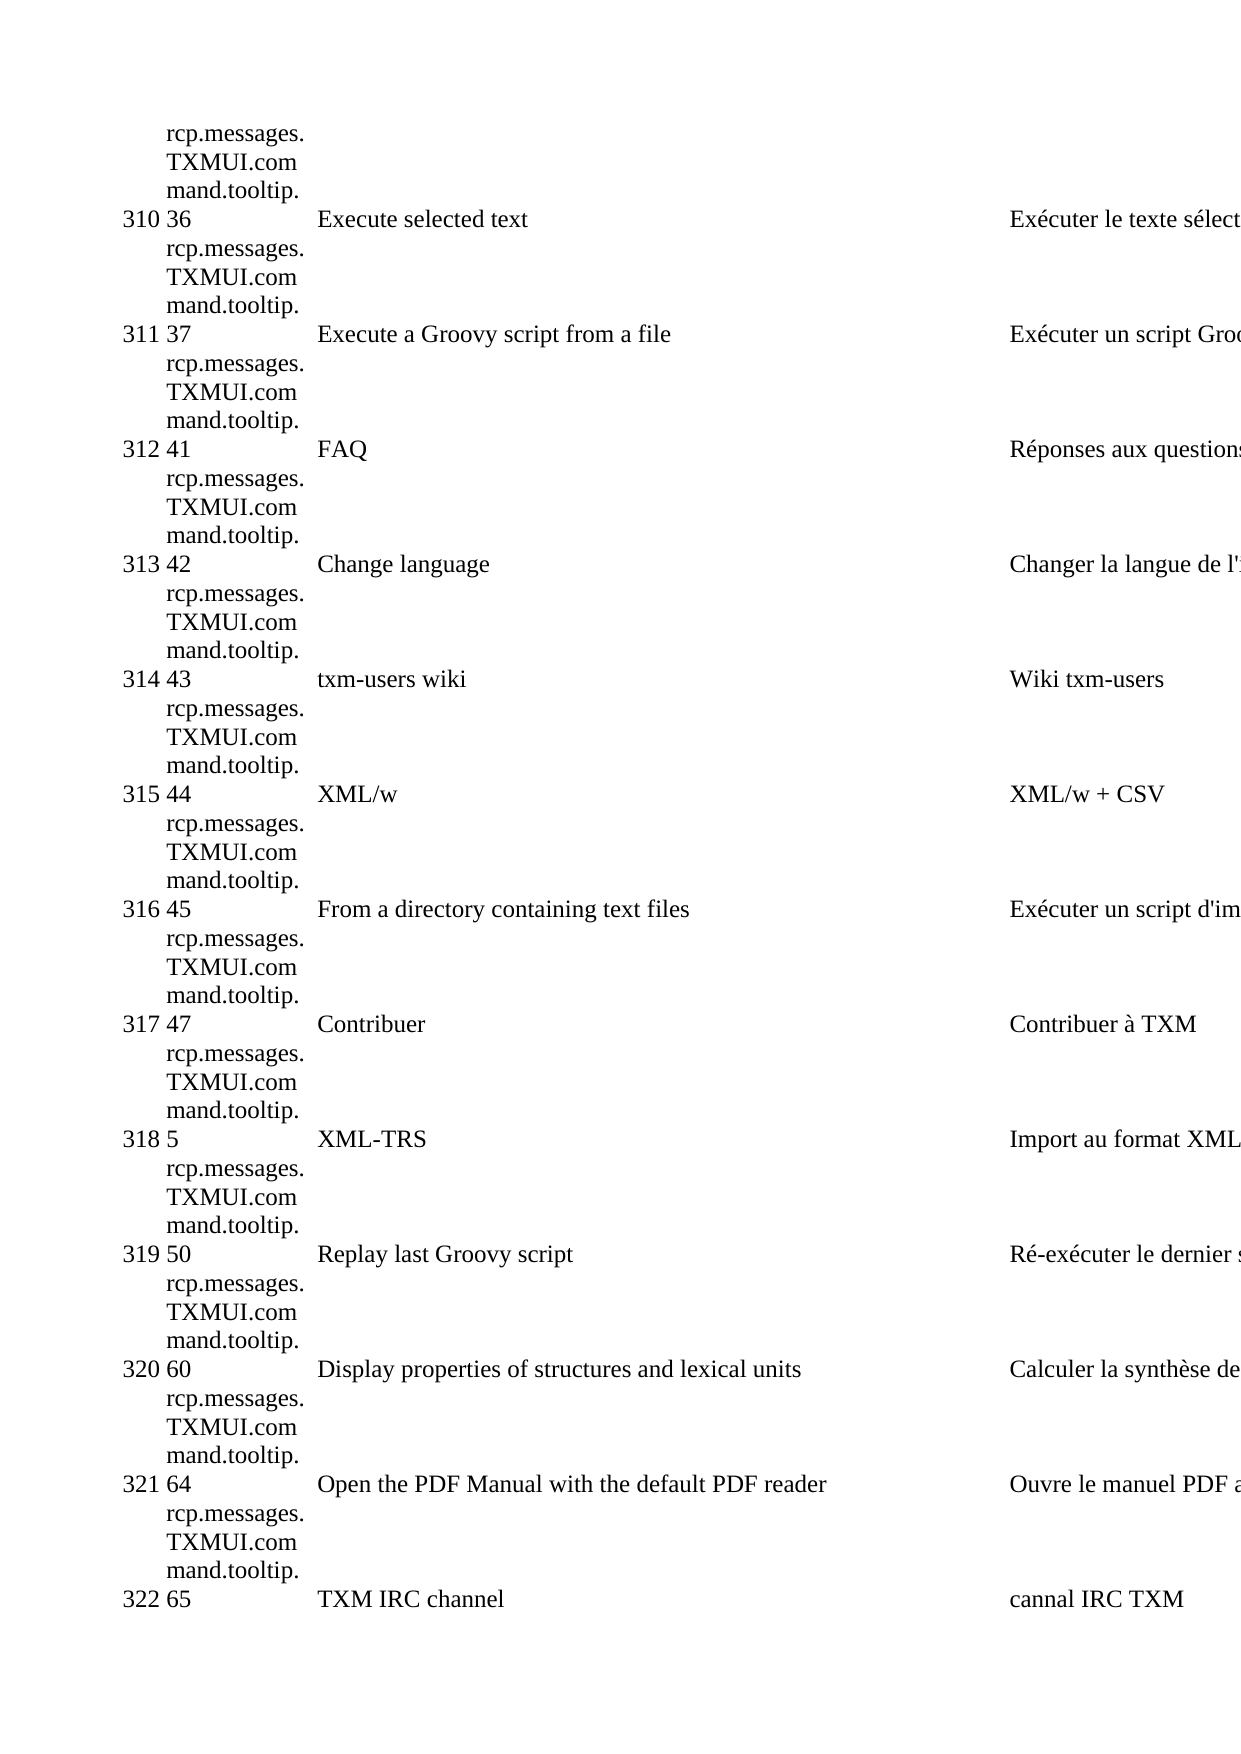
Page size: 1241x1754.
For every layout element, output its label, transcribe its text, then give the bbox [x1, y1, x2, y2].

table_cell From a directory containing text files [314, 808, 1006, 923]
table_cell 320 [112, 1268, 163, 1383]
table_cell XML-TRS [314, 1038, 1006, 1153]
table_cell rcp.messages.TXMUI.command.tooltip.64 [163, 1383, 314, 1498]
table_cell FAQ [314, 348, 1006, 463]
table_cell txm-users wiki [314, 578, 1006, 693]
table_cell 321 [112, 1383, 163, 1498]
table_cell Open the PDF Manual with the default PDF reader [314, 1383, 1006, 1498]
table_cell Import au format XML-TRS de Trasncriber [1006, 1038, 1240, 1153]
table_cell cannal IRC TXM [1006, 1498, 1240, 1613]
table_cell Execute a Groovy script from a file [314, 233, 1006, 348]
table_cell 318 [112, 1038, 163, 1153]
table_cell Wiki txm-users [1006, 578, 1240, 693]
table_cell Change language [314, 463, 1006, 578]
table_cell 314 [112, 578, 163, 693]
table_cell 312 [112, 348, 163, 463]
table_cell rcp.messages.TXMUI.command.tooltip.50 [163, 1153, 314, 1268]
table_cell 311 [112, 233, 163, 348]
table_cell 319 [112, 1153, 163, 1268]
table_cell Calculer la synthèse des propriétés du corpus [1006, 1268, 1240, 1383]
table_cell rcp.messages.TXMUI.command.tooltip.37 [163, 233, 314, 348]
table_cell rcp.messages.TXMUI.command.tooltip.42 [163, 463, 314, 578]
table_cell 322 [112, 1498, 163, 1613]
table_cell 313 [112, 463, 163, 578]
table_cell XML/w [314, 693, 1006, 808]
table_cell rcp.messages.TXMUI.command.tooltip.44 [163, 693, 314, 808]
table_cell rcp.messages.TXMUI.command.tooltip.43 [163, 578, 314, 693]
table_cell Contribuer [314, 923, 1006, 1038]
table_cell rcp.messages.TXMUI.command.tooltip.41 [163, 348, 314, 463]
table_cell Ré-exécuter le dernier script Groovy [1006, 1153, 1240, 1268]
table_cell Replay last Groovy script [314, 1153, 1006, 1268]
table_cell rcp.messages.TXMUI.command.tooltip.45 [163, 808, 314, 923]
table_cell Changer la langue de l'interface [1006, 463, 1240, 578]
table_cell Exécuter un script d'import sur un dossier de fichiers source [1006, 808, 1240, 923]
table_cell XML/w + CSV [1006, 693, 1240, 808]
table_cell Ouvre le manuel PDF avec le lecteur PDF par défaut [1006, 1383, 1240, 1498]
table_cell 317 [112, 923, 163, 1038]
table_cell 315 [112, 693, 163, 808]
table_cell Execute selected text [314, 118, 1006, 233]
table_cell rcp.messages.TXMUI.command.tooltip.65 [163, 1498, 314, 1613]
table_cell TXM IRC channel [314, 1498, 1006, 1613]
table_cell 316 [112, 808, 163, 923]
table_cell 310 [112, 118, 163, 233]
table_cell Exécuter un script Groovy [1006, 233, 1240, 348]
table_cell Exécuter le texte sélectionné [1006, 118, 1240, 233]
table_cell rcp.messages.TXMUI.command.tooltip.36 [163, 118, 314, 233]
table_cell Contribuer à TXM [1006, 923, 1240, 1038]
table_cell rcp.messages.TXMUI.command.tooltip.5 [163, 1038, 314, 1153]
table_cell Réponses aux questions les plus fréquentes [1006, 348, 1240, 463]
table_cell rcp.messages.TXMUI.command.tooltip.60 [163, 1268, 314, 1383]
table_cell rcp.messages.TXMUI.command.tooltip.47 [163, 923, 314, 1038]
table_cell Display properties of structures and lexical units [314, 1268, 1006, 1383]
